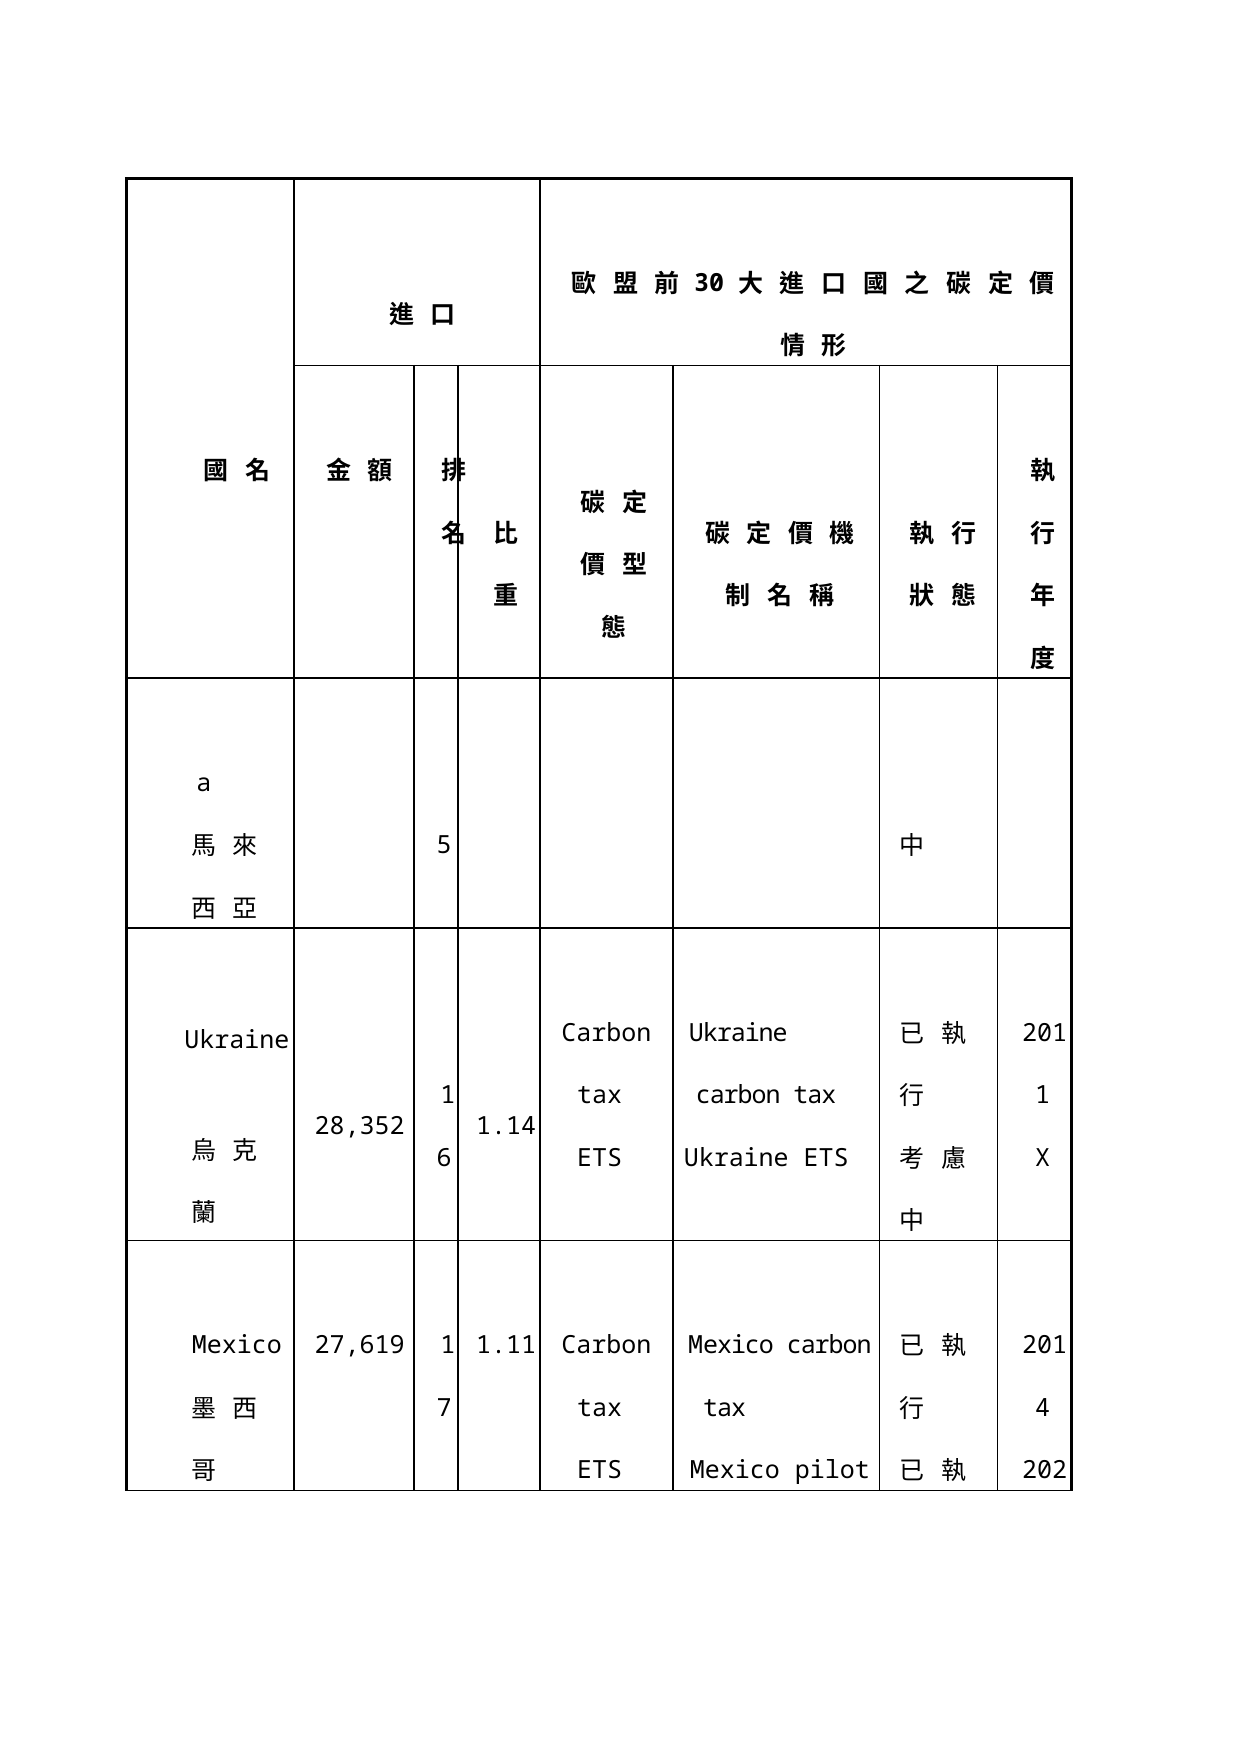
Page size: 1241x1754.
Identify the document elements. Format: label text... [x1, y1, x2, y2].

table_cell [541, 679, 672, 927]
table_cell 碳定價機制名稱 [674, 366, 879, 677]
table_cell 已執行 已執 [880, 1241, 997, 1490]
table_cell 28,352 [295, 929, 413, 1240]
table_cell 2011 X [998, 929, 1070, 1240]
table_cell 中 [880, 679, 997, 927]
table_cell 碳定價型態 [541, 366, 672, 677]
table_cell Ukraine carbon tax Ukraine ETS [674, 929, 879, 1240]
table_cell 比重 [459, 366, 539, 677]
table_cell [459, 679, 539, 927]
table_cell Carbon tax ETS [541, 1241, 672, 1490]
table_cell 2014 202 [998, 1241, 1070, 1490]
table_cell 1.11 [459, 1241, 539, 1490]
table_cell 執行狀態 [880, 366, 997, 677]
table_cell Mexico 墨西哥 [128, 1241, 293, 1490]
table_cell 16 [415, 929, 457, 1240]
table_cell Carbon tax ETS [541, 929, 672, 1240]
table_header 進口 [295, 180, 539, 365]
table_cell 5 [415, 679, 457, 927]
table_cell [998, 679, 1070, 927]
table_cell 27,619 [295, 1241, 413, 1490]
table_cell 已執行 考慮中 [880, 929, 997, 1240]
table_cell 17 [415, 1241, 457, 1490]
table_cell 金額 [295, 366, 413, 677]
table_cell 1.14 [459, 929, 539, 1240]
table_cell Ukraine 烏克蘭 [128, 929, 293, 1240]
table_cell [674, 679, 879, 927]
table_header 歐盟前30大進口國之碳定價情形 [541, 180, 1070, 365]
table_cell a 馬來西亞 [128, 679, 293, 927]
table_cell Mexico carbon tax Mexico pilot [674, 1241, 879, 1490]
table_cell [295, 679, 413, 927]
table_cell 執行年度 [998, 366, 1070, 677]
table_header 國名 [128, 180, 293, 677]
table_cell 排名 [415, 366, 457, 677]
